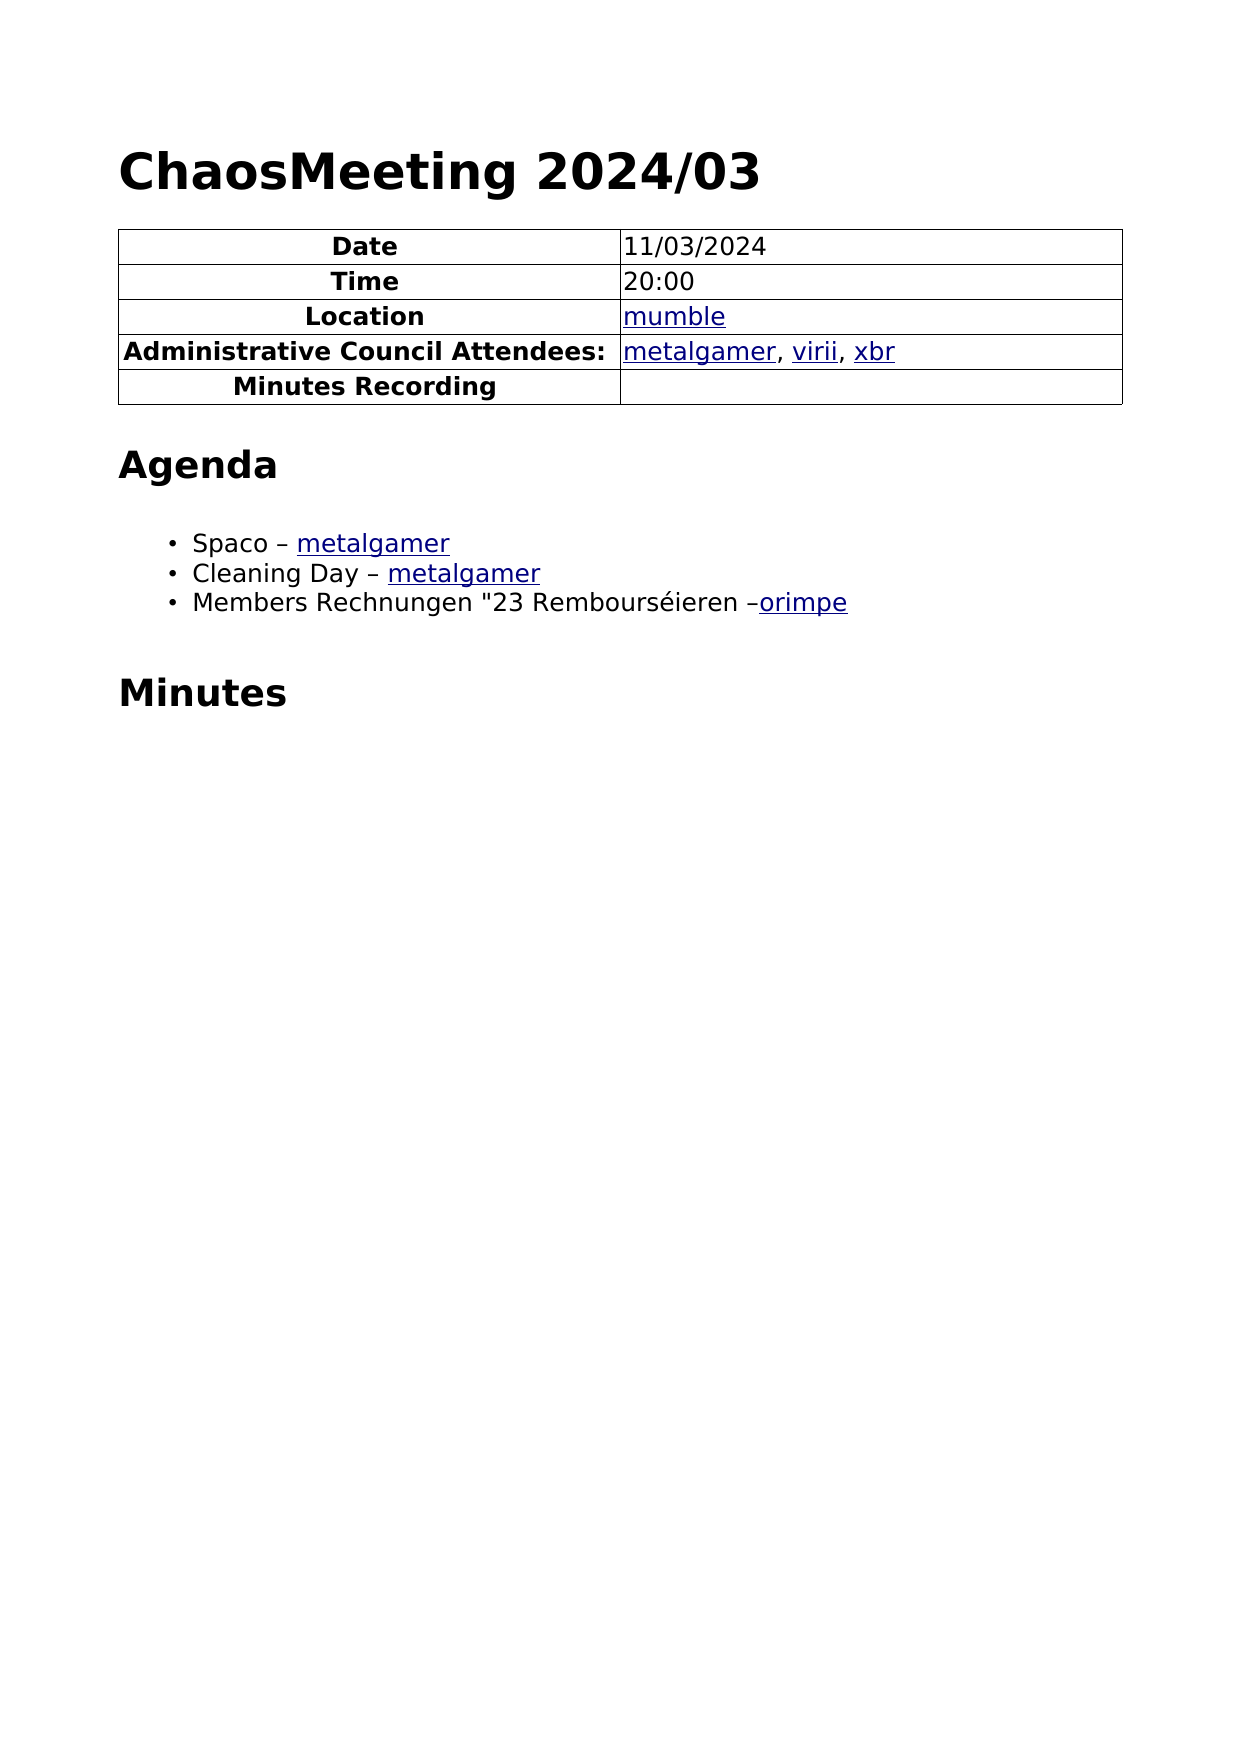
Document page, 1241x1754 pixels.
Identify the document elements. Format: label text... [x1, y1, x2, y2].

subtitle Minutes [118, 672, 1122, 715]
table_cell metalgamer, virii, xbr [621, 335, 1122, 369]
table_cell Minutes Recording [119, 370, 620, 404]
table_cell 20:00 [621, 265, 1122, 299]
table_header Date [119, 230, 620, 264]
subtitle Agenda [118, 444, 1122, 488]
table_cell [621, 370, 1122, 404]
list Cleaning Day – metalgamer [177, 559, 1122, 588]
table_cell mumble [621, 300, 1122, 334]
table_header 11/03/2024 [621, 230, 1122, 264]
list Spaco – metalgamer [177, 530, 1122, 559]
list Members Rechnungen "23 Rembourséieren –orimpe [177, 588, 1122, 617]
table_cell Location [119, 300, 620, 334]
table_cell Time [119, 265, 620, 299]
table_cell Administrative Council Attendees: [119, 335, 620, 369]
subtitle ChaosMeeting 2024/03 [118, 143, 1122, 201]
